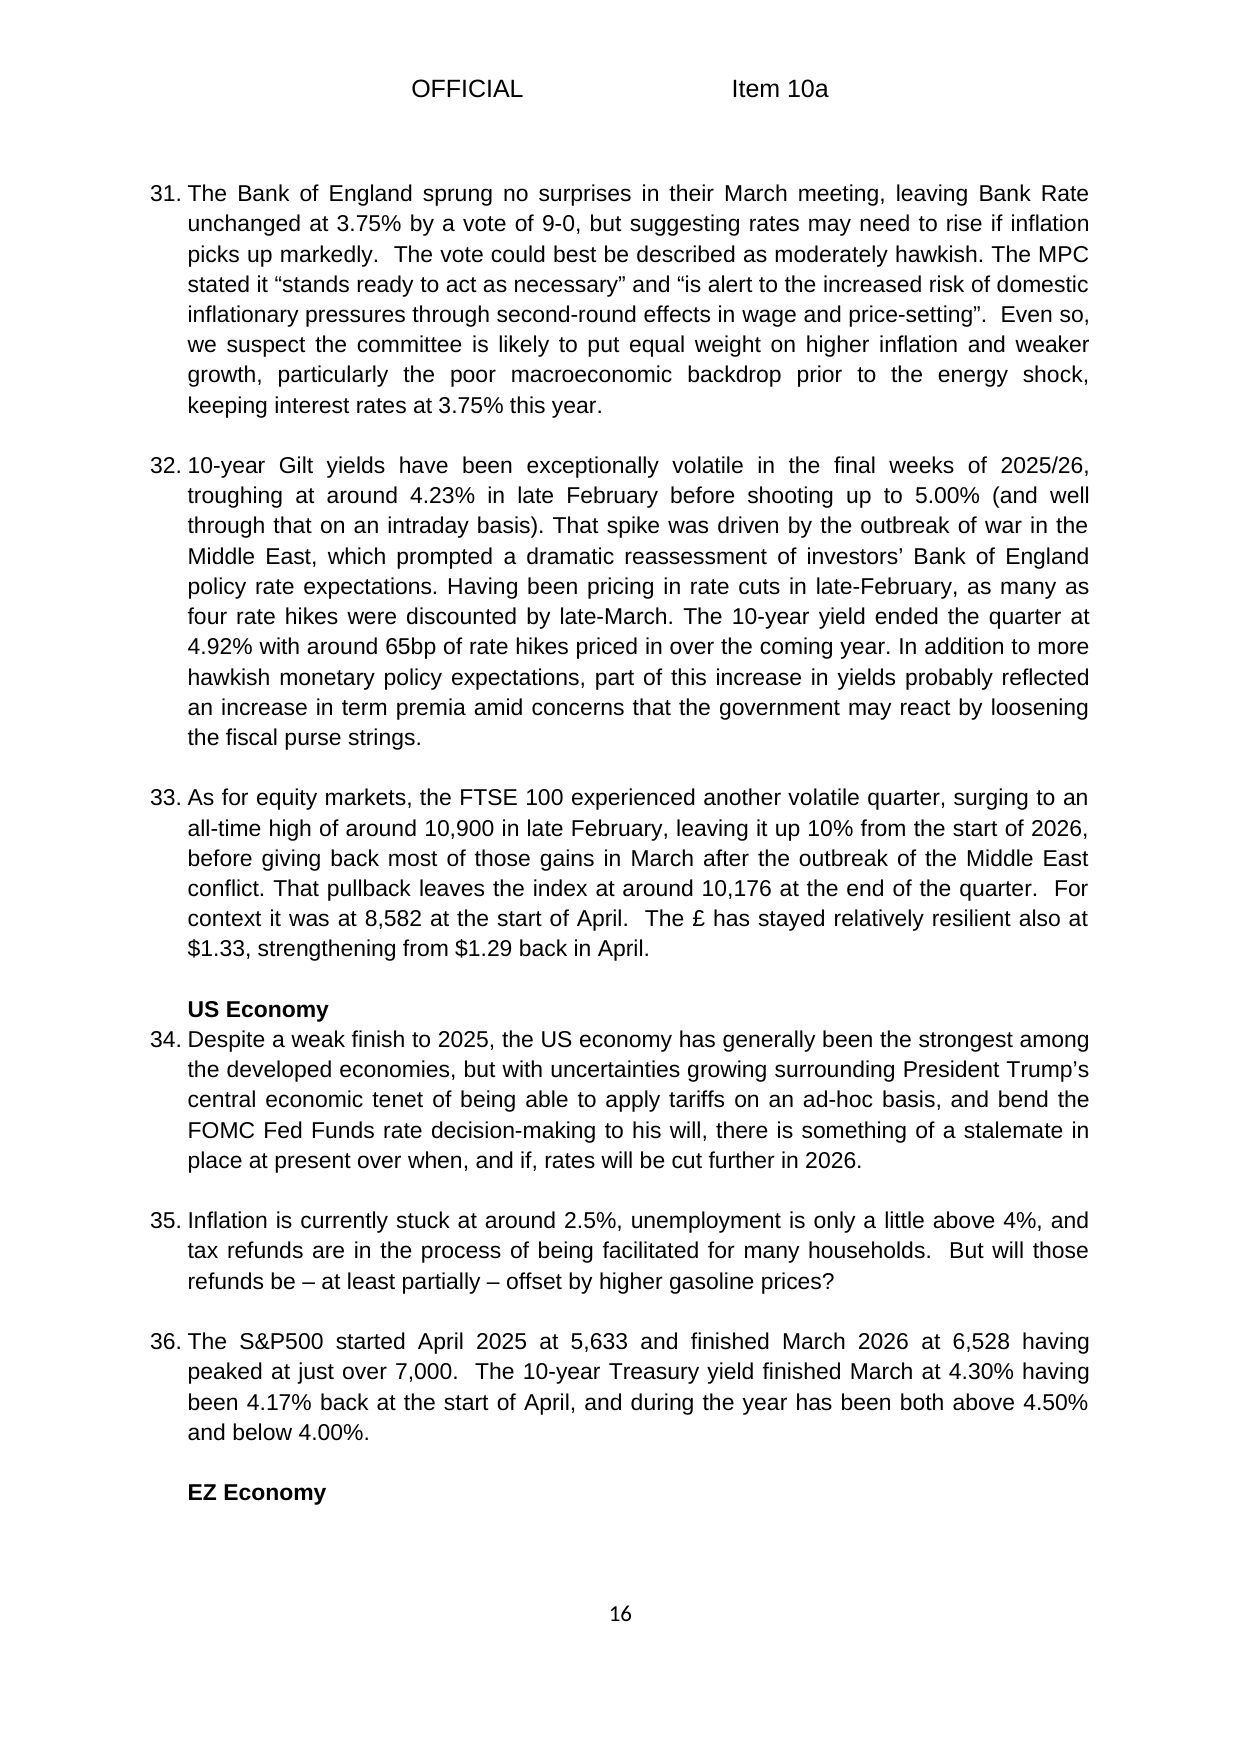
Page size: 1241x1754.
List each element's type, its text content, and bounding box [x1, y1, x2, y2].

list 10-year Gilt yields have been exceptionally volatile in the final weeks of 2025/26, troughing at around 4.23% in late February before shooting up to 5.00% (and well through that on an intraday basis). That spike was driven by the outbreak of war in the Middle East, which prompted a dramatic reassessment of investors’ Bank of England policy rate expectations. Having been pricing in rate cuts in late-February, as many as four rate hikes were discounted by late-March. The 10-year yield ended the quarter at 4.92% with around 65bp of rate hikes priced in over the coming year. In addition to more hawkish monetary policy expectations, part of this increase in yields probably reflected an increase in term premia amid concerns that the government may react by loosening the fiscal purse strings. [150, 452, 1090, 750]
list Despite a weak finish to 2025, the US economy has generally been the strongest among the developed economies, but with uncertainties growing surrounding President Trump’s central economic tenet of being able to apply tariffs on an ad-hoc basis, and bend the FOMC Fed Funds rate decision-making to his will, there is something of a stalemate in place at present over when, and if, rates will be cut further in 2026. [150, 1026, 1090, 1173]
list As for equity markets, the FTSE 100 experienced another volatile quarter, surging to an all-time high of around 10,900 in late February, leaving it up 10% from the start of 2026, before giving back most of those gains in March after the outbreak of the Middle East conflict. That pullback leaves the index at around 10,176 at the end of the quarter. For context it was at 8,582 at the start of April. The £ has stayed relatively resilient also at $1.33, strengthening from $1.29 back in April. [150, 784, 1090, 962]
list The Bank of England sprung no surprises in their March meeting, leaving Bank Rate unchanged at 3.75% by a vote of 9-0, but suggesting rates may need to rise if inflation picks up markedly. The vote could best be described as moderately hawkish. The MPC stated it “stands ready to act as necessary” and “is alert to the increased risk of domestic inflationary pressures through second-round effects in wage and price-setting”. Even so, we suspect the committee is likely to put equal weight on higher inflation and weaker growth, particularly the poor macroeconomic backdrop prior to the energy shock, keeping interest rates at 3.75% this year. [150, 180, 1090, 418]
subtitle US Economy [187, 996, 1090, 1022]
list The S&P500 started April 2025 at 5,633 and finished March 2026 at 6,528 having peaked at just over 7,000. The 10-year Treasury yield finished March at 4.30% having been 4.17% back at the start of April, and during the year has been both above 4.50% and below 4.00%. [150, 1328, 1090, 1445]
subtitle EZ Economy [150, 1479, 1090, 1506]
list Inflation is currently stuck at around 2.5%, unemployment is only a little above 4%, and tax refunds are in the process of being facilitated for many households. But will those refunds be – at least partially – offset by higher gasoline prices? [150, 1207, 1090, 1294]
